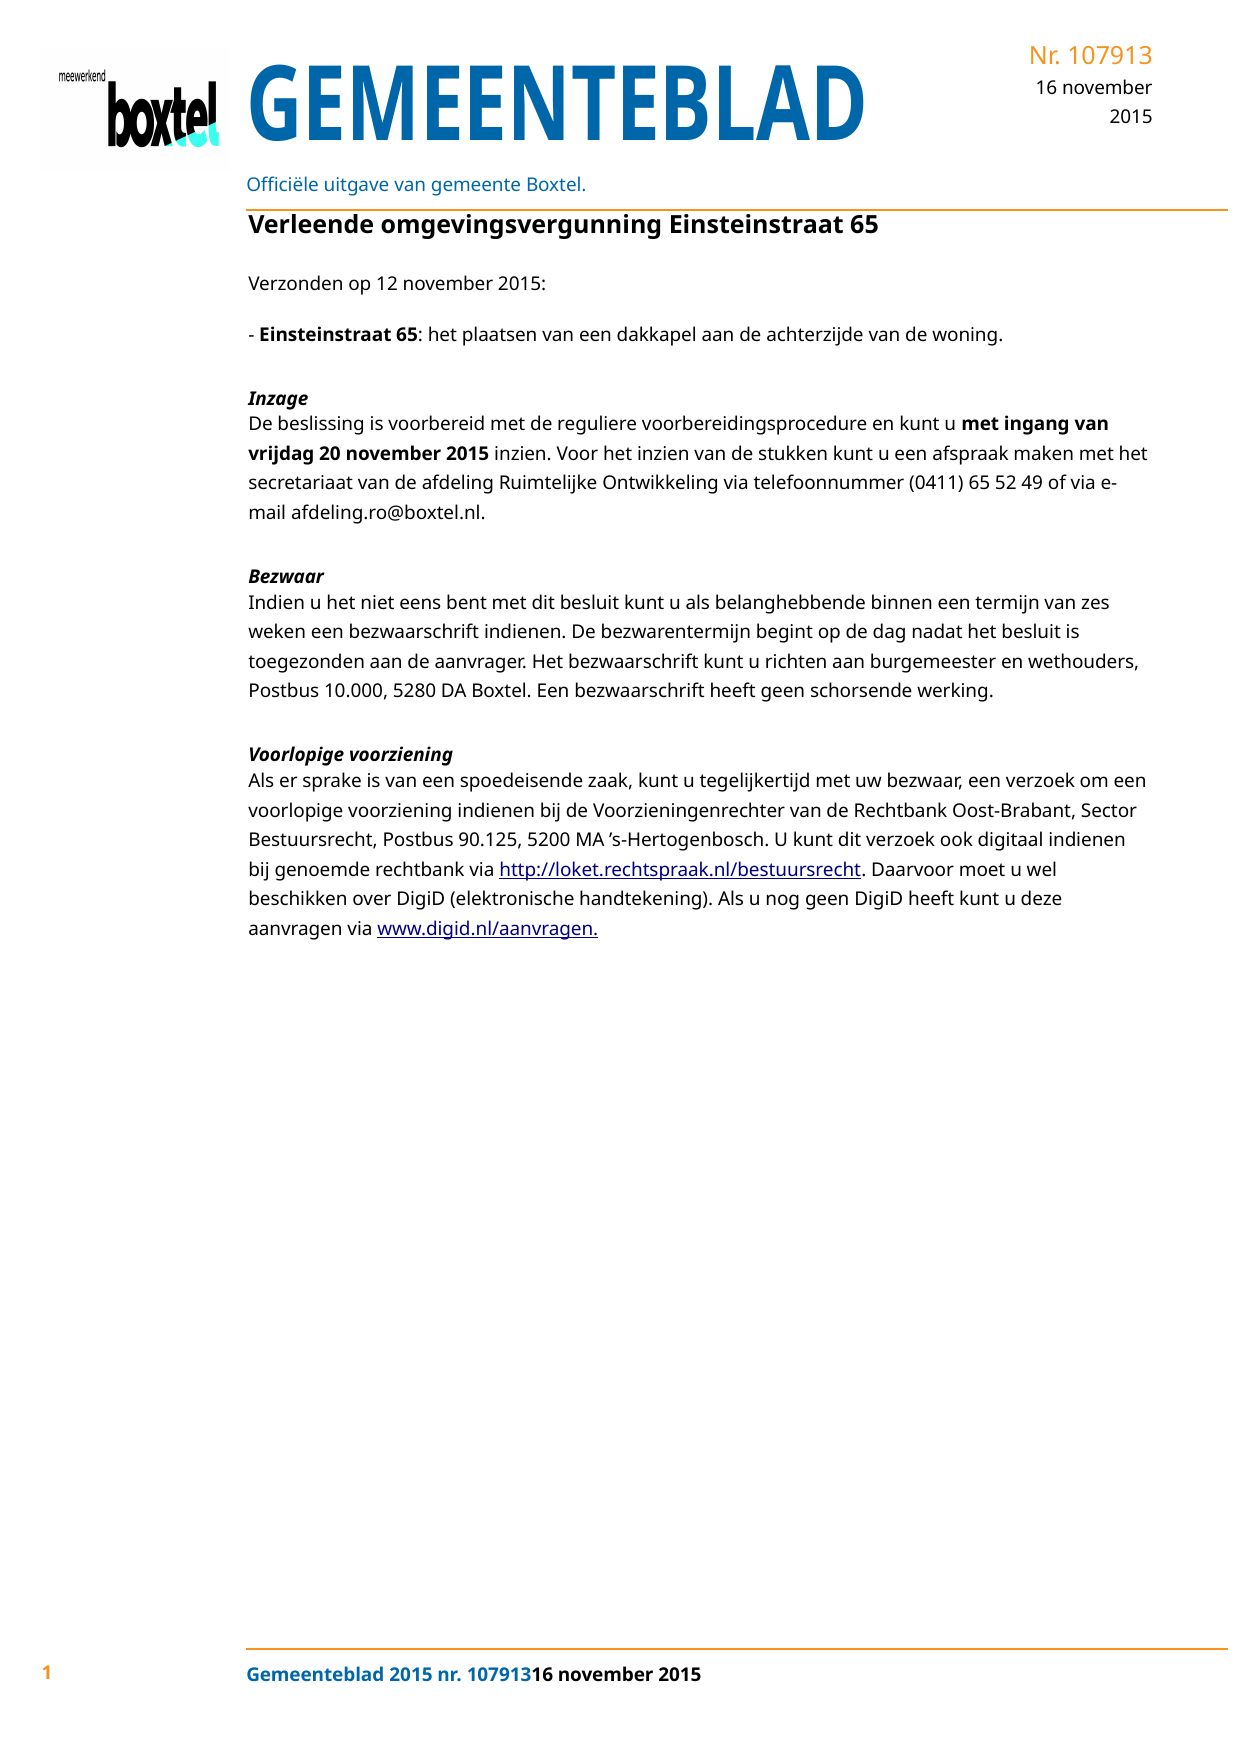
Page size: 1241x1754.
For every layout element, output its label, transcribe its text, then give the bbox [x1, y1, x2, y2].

text Inzage [248, 385, 1152, 410]
text Verleende omgevingsvergunning Einsteinstraat 65 [248, 211, 1152, 241]
text Als er sprake is van een spoedeisende zaak, kunt u tegelijkertijd met uw bezwaar, een verzoek om een voorlopige voorziening indienen bij de Voorzieningenrechter van de Rechtbank Oost-Brabant, Sector Bestuursrecht, Postbus 90.125, 5200 MA ’s-Hertogenbosch. U kunt dit verzoek ook digitaal indienen bij genoemde rechtbank via http://loket.rechtspraak.nl/bestuursrecht. Daarvoor moet u wel beschikken over DigiD (elektronische handtekening). Als u nog geen DigiD heeft kunt u deze aanvragen via www.digid.nl/aanvragen. [248, 767, 1152, 941]
text - Einsteinstraat 65: het plaatsen van een dakkapel aan de achterzijde van de woning. [248, 321, 1152, 346]
text Verzonden op 12 november 2015: [248, 270, 1152, 296]
picture [41, 47, 231, 172]
text De beslissing is voorbereid met de reguliere voorbereidingsprocedure en kunt u met ingang van vrijdag 20 november 2015 inzien. Voor het inzien van de stukken kunt u een afspraak maken met het secretariaat van de afdeling Ruimtelijke Ontwikkeling via telefoonnummer (0411) 65 52 49 of via e-mail afdeling.ro@boxtel.nl. [248, 410, 1152, 525]
text Indien u het niet eens bent met dit besluit kunt u als belanghebbende binnen een termijn van zes weken een bezwaarschrift indienen. De bezwarentermijn begint op de dag nadat het besluit is toegezonden aan de aanvrager. Het bezwaarschrift kunt u richten aan burgemeester en wethouders, Postbus 10.000, 5280 DA Boxtel. Een bezwaarschrift heeft geen schorsende werking. [248, 589, 1152, 703]
text Voorlopige voorziening [248, 742, 1152, 767]
text Bezwaar [248, 563, 1152, 589]
